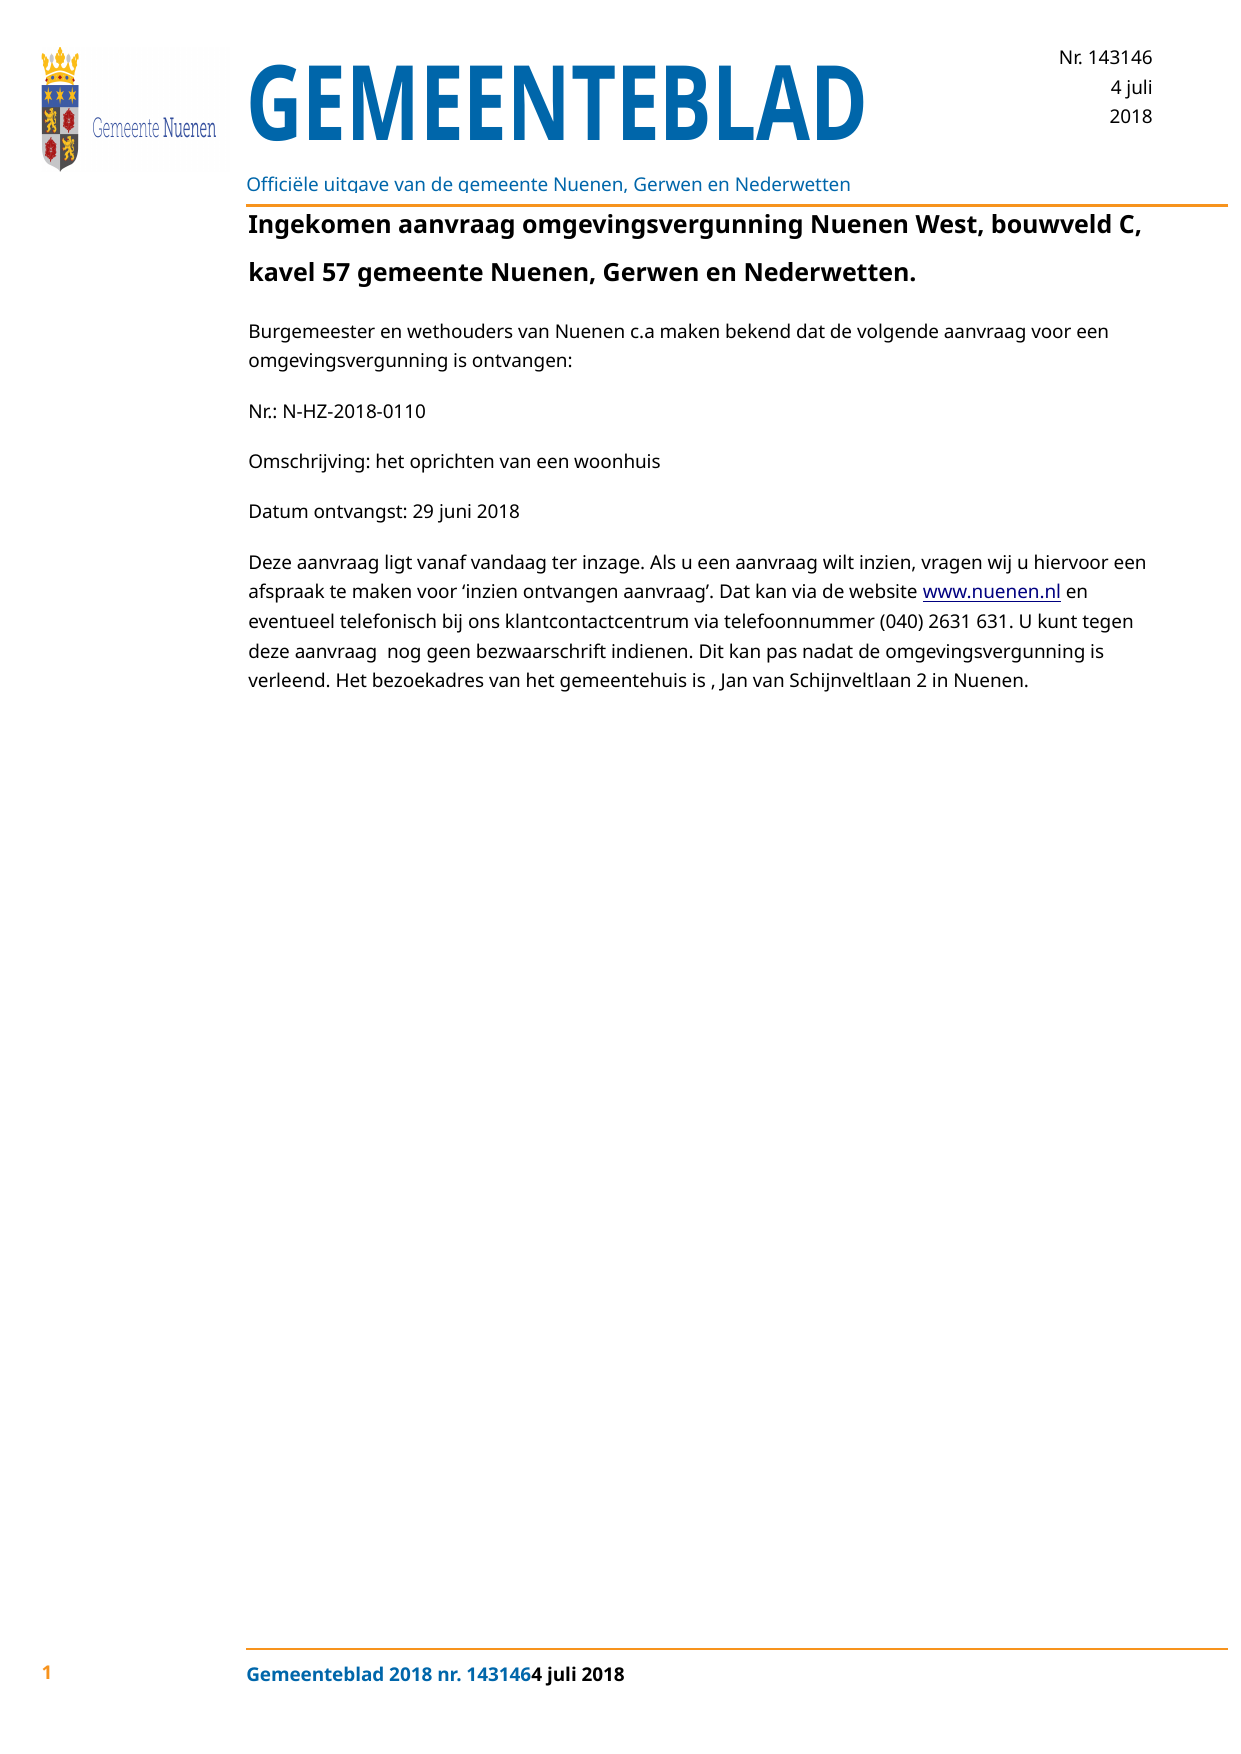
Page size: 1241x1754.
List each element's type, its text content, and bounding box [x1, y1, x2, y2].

text Datum ontvangst: 29 juni 2018 [248, 499, 1152, 524]
text Burgemeester en wethouders van Nuenen c.a maken bekend dat de volgende aanvraag voor een omgevingsvergunning is ontvangen: [248, 318, 1152, 373]
picture [41, 47, 231, 172]
text Ingekomen aanvraag omgevingsvergunning Nuenen West, bouwveld C, kavel 57 gemeente Nuenen, Gerwen en Nederwetten. [248, 207, 1152, 288]
text Nr.: N-HZ-2018-0110 [248, 398, 1152, 424]
text Deze aanvraag ligt vanaf vandaag ter inzage. Als u een aanvraag wilt inzien, vragen wij u hiervoor een afspraak te maken voor ‘inzien ontvangen aanvraag’. Dat kan via de website www.nuenen.nl en eventueel telefonisch bij ons klantcontactcentrum via telefoonnummer (040) 2631 631. U kunt tegen deze aanvraag nog geen bezwaarschrift indienen. Dit kan pas nadat de omgevingsvergunning is verleend. Het bezoekadres van het gemeentehuis is , Jan van Schijnveltlaan 2 in Nuenen. [248, 549, 1152, 693]
text Omschrijving: het oprichten van een woonhuis [248, 448, 1152, 474]
